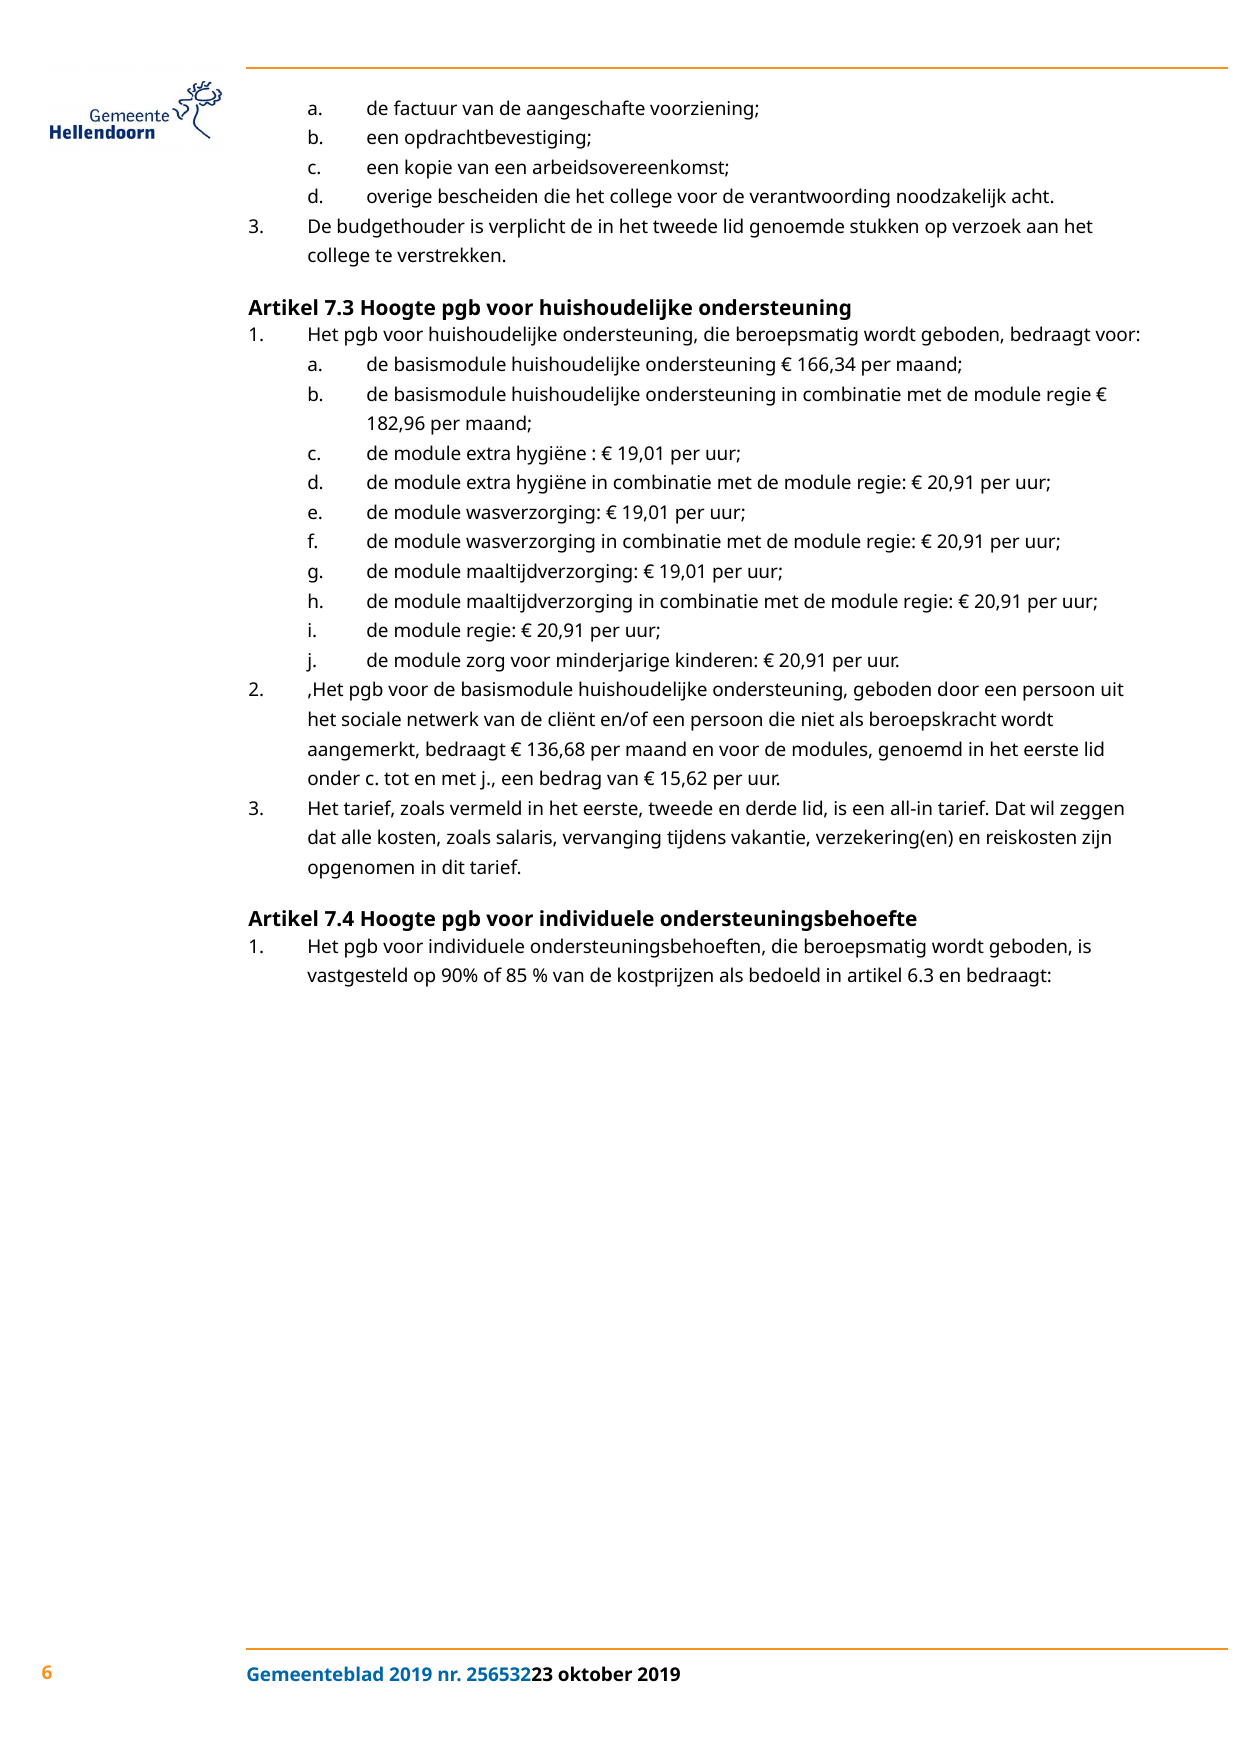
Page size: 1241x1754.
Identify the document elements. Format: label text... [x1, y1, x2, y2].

list een opdrachtbevestiging; [307, 124, 1152, 150]
text Artikel 7.4 Hoogte pgb voor individuele ondersteuningsbehoefte [248, 904, 1152, 933]
list De budgethouder is verplicht de in het tweede lid genoemde stukken op verzoek aan het college te verstrekken. [248, 213, 1152, 268]
list de module extra hygiëne : € 19,01 per uur; [307, 440, 1152, 466]
text Artikel 7.3 Hoogte pgb voor huishoudelijke ondersteuning [248, 293, 1152, 322]
list de basismodule huishoudelijke ondersteuning € 166,34 per maand; [307, 351, 1152, 377]
list de module wasverzorging in combinatie met de module regie: € 20,91 per uur; [307, 529, 1152, 554]
list de factuur van de aangeschafte voorziening; [307, 95, 1152, 121]
list de module zorg voor minderjarige kinderen: € 20,91 per uur. [307, 647, 1152, 673]
list ,Het pgb voor de basismodule huishoudelijke ondersteuning, geboden door een persoon uit het sociale netwerk van de cliënt en/of een persoon die niet als beroepskracht wordt aangemerkt, bedraagt € 136,68 per maand en voor de modules, genoemd in het eerste lid onder c. tot en met j., een bedrag van € 15,62 per uur. [248, 677, 1152, 791]
list de module extra hygiëne in combinatie met de module regie: € 20,91 per uur; [307, 469, 1152, 495]
list de basismodule huishoudelijke ondersteuning in combinatie met de module regie € 182,96 per maand; [307, 381, 1152, 436]
list de module regie: € 20,91 per uur; [307, 617, 1152, 643]
list Het pgb voor huishoudelijke ondersteuning, die beroepsmatig wordt geboden, bedraagt voor: [248, 322, 1152, 347]
list Het tarief, zoals vermeld in het eerste, tweede en derde lid, is een all-in tarief. Dat wil zeggen dat alle kosten, zoals salaris, vervanging tijdens vakantie, verzekering(en) en reiskosten zijn opgenomen in dit tarief. [248, 795, 1152, 880]
picture [41, 47, 231, 172]
list de module maaltijdverzorging in combinatie met de module regie: € 20,91 per uur; [307, 588, 1152, 613]
list de module maaltijdverzorging: € 19,01 per uur; [307, 558, 1152, 584]
list overige bescheiden die het college voor de verantwoording noodzakelijk acht. [307, 183, 1152, 209]
list Het pgb voor individuele ondersteuningsbehoeften, die beroepsmatig wordt geboden, is vastgesteld op 90% of 85 % van de kostprijzen als bedoeld in artikel 6.3 en bedraagt: [248, 933, 1152, 988]
list een kopie van een arbeidsovereenkomst; [307, 154, 1152, 180]
list de module wasverzorging: € 19,01 per uur; [307, 499, 1152, 525]
